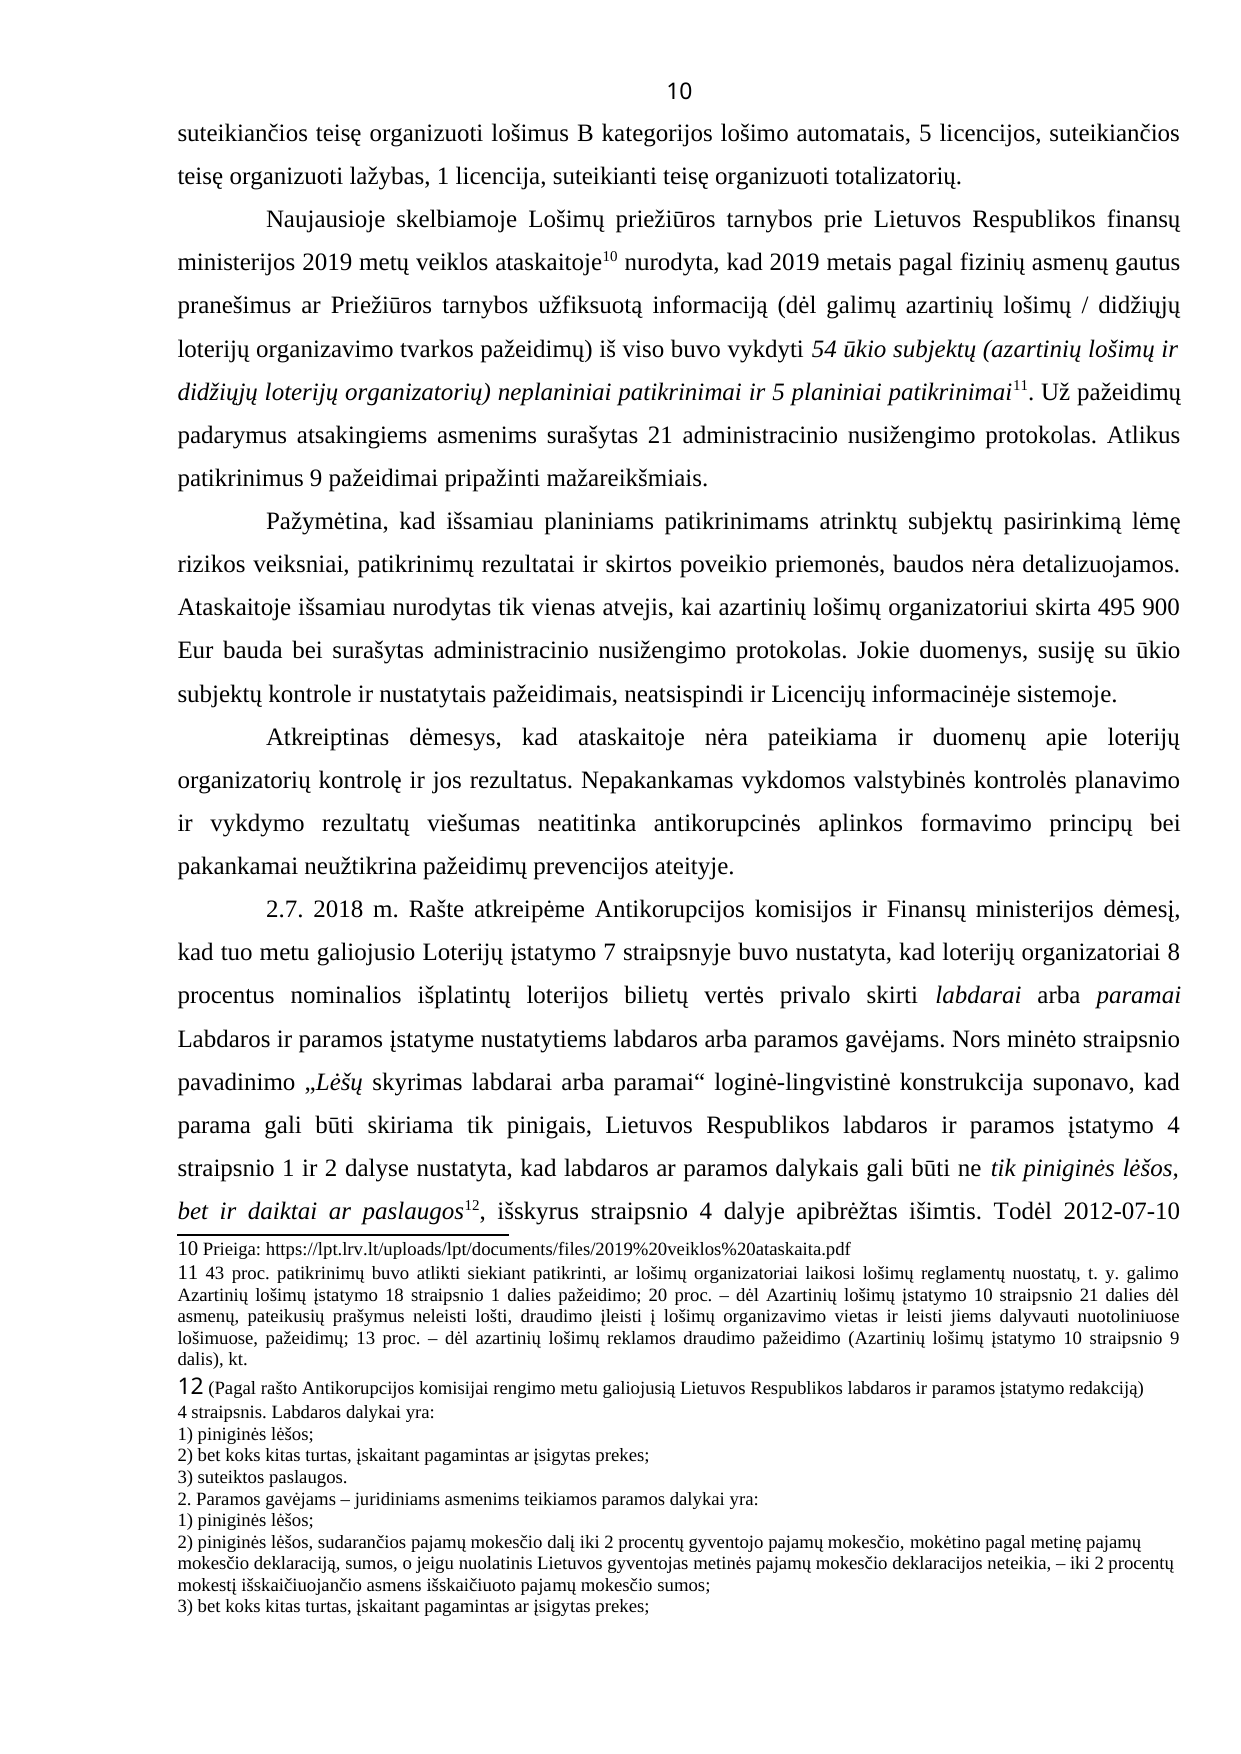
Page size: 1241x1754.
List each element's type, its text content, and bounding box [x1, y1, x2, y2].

text Naujausioje skelbiamoje Lošimų priežiūros tarnybos prie Lietuvos Respublikos finansų ministerijos 2019 metų veiklos ataskaitoje nurodyta, kad 2019 metais pagal fizinių asmenų gautus pranešimus ar Priežiūros tarnybos užfiksuotą informaciją (dėl galimų azartinių lošimų / didžiųjų loterijų organizavimo tvarkos pažeidimų) iš viso buvo vykdyti 54 ūkio subjektų (azartinių lošimų ir didžiųjų loterijų organizatorių) neplaniniai patikrinimai ir 5 planiniai patikrinimai. Už pažeidimų padarymus atsakingiems asmenims surašytas 21 administracinio nusižengimo protokolas. Atlikus patikrinimus 9 pažeidimai pripažinti mažareikšmiais. [177, 204, 1181, 492]
text 4 straipsnis. Labdaros dalykai yra: [177, 1401, 1181, 1423]
text 1) piniginės lėšos; [177, 1509, 1181, 1531]
text 2. Paramos gavėjams – juridiniams asmenims teikiamos paramos dalykai yra: [177, 1487, 1181, 1509]
text Pažymėtina, kad išsamiau planiniams patikrinimams atrinktų subjektų pasirinkimą lėmę rizikos veiksniai, patikrinimų rezultatai ir skirtos poveikio priemonės, baudos nėra detalizuojamos. Ataskaitoje išsamiau nurodytas tik vienas atvejis, kai azartinių lošimų organizatoriui skirta 495 900 Eur bauda bei surašytas administracinio nusižengimo protokolas. Jokie duomenys, susiję su ūkio subjektų kontrole ir nustatytais pažeidimais, neatsispindi ir Licencijų informacinėje sistemoje. [177, 506, 1181, 707]
text suteikiančios teisę organizuoti lošimus B kategorijos lošimo automatais, 5 licencijos, suteikiančios teisę organizuoti lažybas, 1 licencija, suteikianti teisę organizuoti totalizatorių. [177, 118, 1181, 190]
text 2.7. 2018 m. Rašte atkreipėme Antikorupcijos komisijos ir Finansų ministerijos dėmesį, kad tuo metu galiojusio Loterijų įstatymo 7 straipsnyje buvo nustatyta, kad loterijų organizatoriai 8 procentus nominalios išplatintų loterijos bilietų vertės privalo skirti labdarai arba paramai Labdaros ir paramos įstatyme nustatytiems labdaros arba paramos gavėjams. Nors minėto straipsnio pavadinimo „Lėšų skyrimas labdarai arba paramai“ loginė-lingvistinė konstrukcija suponavo, kad parama gali būti skiriama tik pinigais, Lietuvos Respublikos labdaros ir paramos įstatymo 4 straipsnio 1 ir 2 dalyse nustatyta, kad labdaros ar paramos dalykais gali būti ne tik piniginės lėšos, bet ir daiktai ar paslaugos, išskyrus straipsnio 4 dalyje apibrėžtas išimtis. Todėl 2012-07-10 [177, 894, 1181, 1225]
text (Pagal rašto Antikorupcijos komisijai rengimo metu galiojusią Lietuvos Respublikos labdaros ir paramos įstatymo redakciją) [177, 1370, 1181, 1401]
text 1) piniginės lėšos; [177, 1423, 1181, 1444]
text 3) bet koks kitas turtas, įskaitant pagamintas ar įsigytas prekes; [177, 1595, 1181, 1617]
text 2) bet koks kitas turtas, įskaitant pagamintas ar įsigytas prekes; [177, 1444, 1181, 1466]
text Prieiga: https://lpt.lrv.lt/uploads/lpt/documents/files/2019%20veiklos%20ataskaita.pdf [177, 1236, 1181, 1259]
text 3) suteiktos paslaugos. [177, 1466, 1181, 1487]
text 2) piniginės lėšos, sudarančios pajamų mokesčio dalį iki 2 procentų gyventojo pajamų mokesčio, mokėtino pagal metinę pajamų mokesčio deklaraciją, sumos, o jeigu nuolatinis Lietuvos gyventojas metinės pajamų mokesčio deklaracijos neteikia, – iki 2 procentų mokestį išskaičiuojančio asmens išskaičiuoto pajamų mokesčio sumos; [177, 1531, 1181, 1595]
text 43 proc. patikrinimų buvo atlikti siekiant patikrinti, ar lošimų organizatoriai laikosi lošimų reglamentų nuostatų, t. y. galimo Azartinių lošimų įstatymo 18 straipsnio 1 dalies pažeidimo; 20 proc. – dėl Azartinių lošimų įstatymo 10 straipsnio 21 dalies dėl asmenų, pateikusių prašymus neleisti lošti, draudimo įleisti į lošimų organizavimo vietas ir leisti jiems dalyvauti nuotoliniuose lošimuose, pažeidimų; 13 proc. – dėl azartinių lošimų reklamos draudimo pažeidimo (Azartinių lošimų įstatymo 10 straipsnio 9 dalis), kt. [177, 1259, 1181, 1370]
text Atkreiptinas dėmesys, kad ataskaitoje nėra pateikiama ir duomenų apie loterijų organizatorių kontrolę ir jos rezultatus. Nepakankamas vykdomos valstybinės kontrolės planavimo ir vykdymo rezultatų viešumas neatitinka antikorupcinės aplinkos formavimo principų bei pakankamai neužtikrina pažeidimų prevencijos ateityje. [177, 722, 1181, 880]
